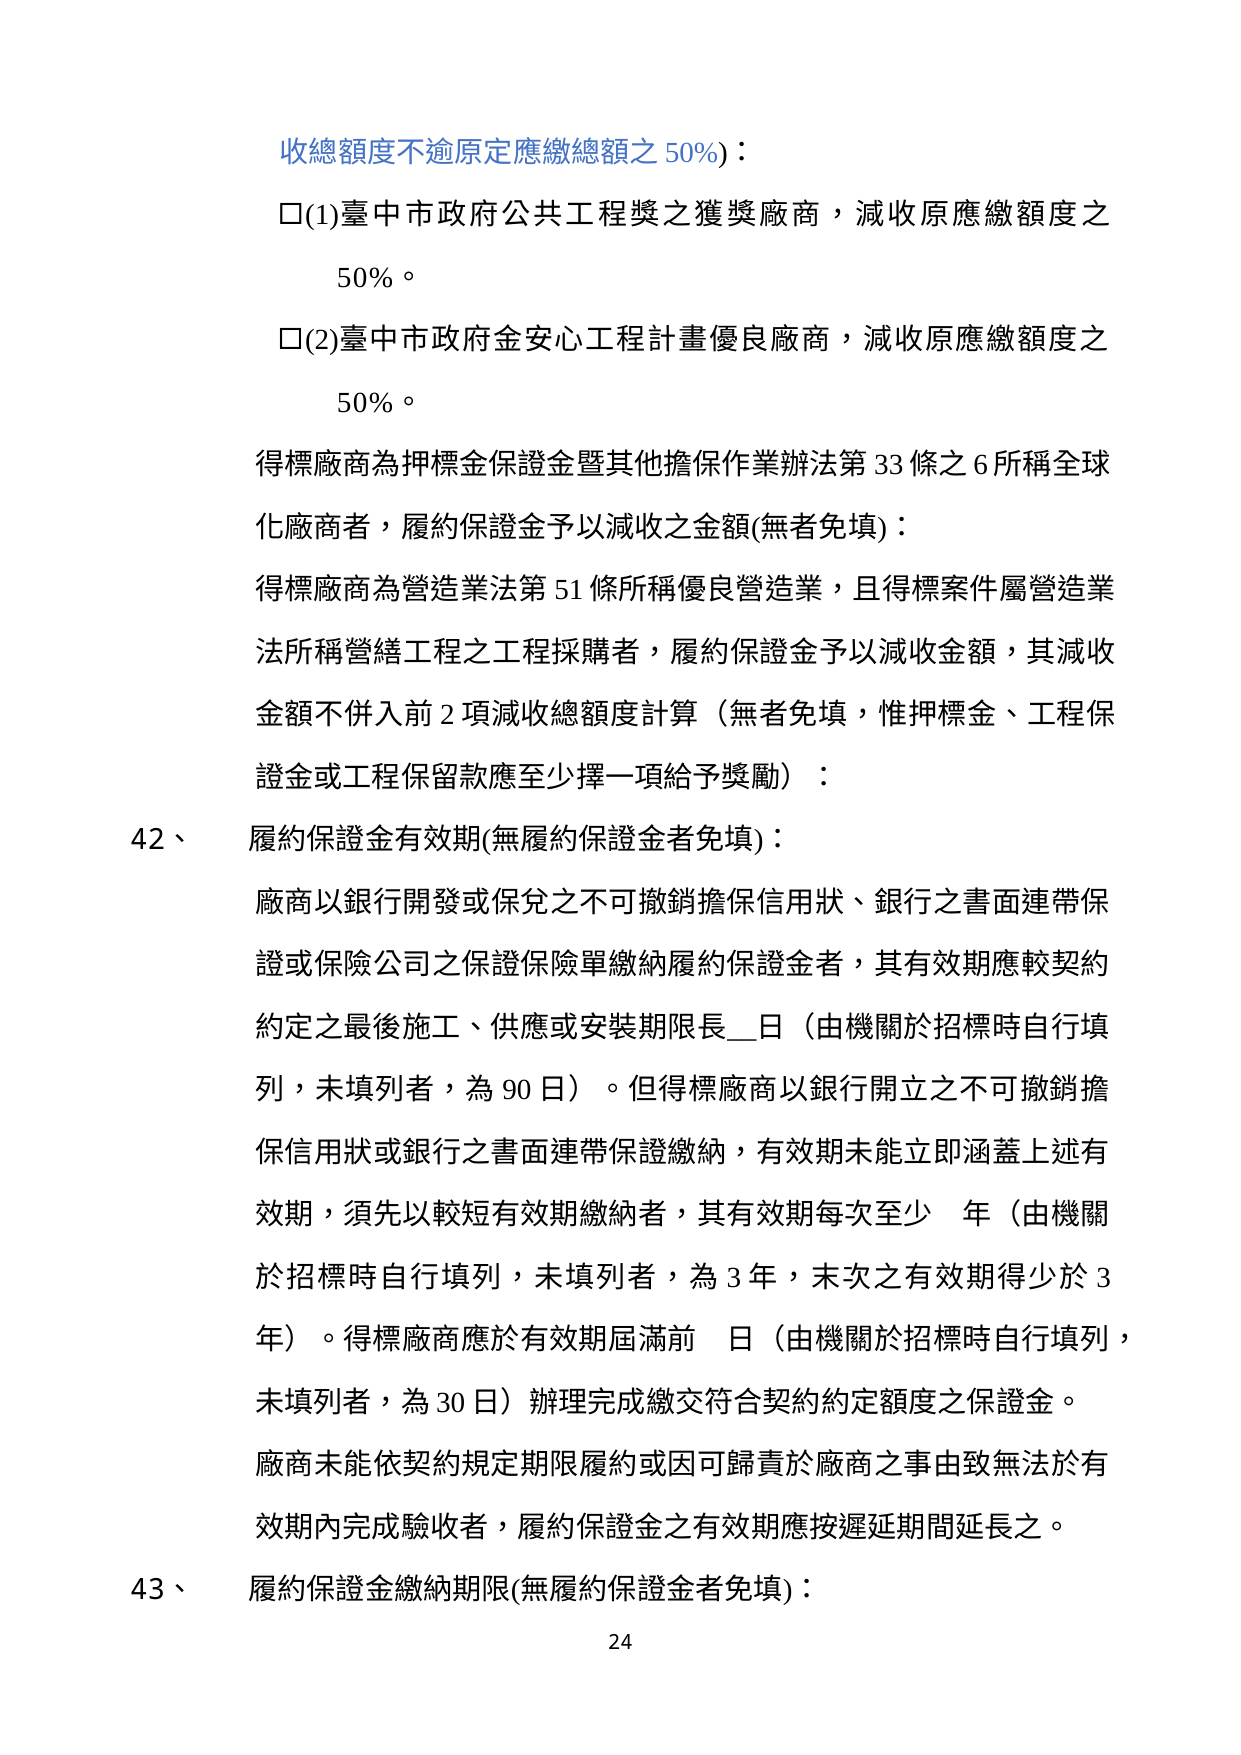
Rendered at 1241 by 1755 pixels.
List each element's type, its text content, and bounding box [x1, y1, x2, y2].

list 履約保證金繳納期限(無履約保證金者免填)： [130, 1545, 1110, 1608]
text 收總額度不逾原定應繳總額之50%)： [255, 108, 1110, 170]
text 得標廠商為押標金保證金暨其他擔保作業辦法第33條之6所稱全球化廠商者，履約保證金予以減收之金額(無者免填)： [255, 420, 1110, 545]
text (2)臺中市政府金安心工程計畫優良廠商，減收原應繳額度之50%。 [277, 295, 1110, 420]
list 履約保證金有效期(無履約保證金者免填)： [130, 795, 1110, 858]
text (1)臺中市政府公共工程獎之獲獎廠商，減收原應繳額度之50%。 [278, 170, 1110, 295]
text 廠商未能依契約規定期限履約或因可歸責於廠商之事由致無法於有效期內完成驗收者，履約保證金之有效期應按遲延期間延長之。 [255, 1420, 1110, 1545]
text 廠商以銀行開發或保兌之不可撤銷擔保信用狀、銀行之書面連帶保證或保險公司之保證保險單繳納履約保證金者，其有效期應較契約約定之最後施工、供應或安裝期限長__日（由機關於招標時自行填列，未填列者，為90日）。但得標廠商以銀行開立之不可撤銷擔保信用狀或銀行之書面連帶保證繳納，有效期未能立即涵蓋上述有效期，須先以較短有效期繳納者，其有效期每次至少 年（由機關於招標時自行填列，未填列者，為3年，末次之有效期得少於3年）。得標廠商應於有效期屆滿前 日（由機關於招標時自行填列，未填列者，為30日）辦理完成繳交符合契約約定額度之保證金。 [255, 858, 1110, 1420]
text 得標廠商為營造業法第51條所稱優良營造業，且得標案件屬營造業法所稱營繕工程之工程採購者，履約保證金予以減收金額，其減收金額不併入前2項減收總額度計算（無者免填，惟押標金、工程保證金或工程保留款應至少擇一項給予獎勵）： [255, 545, 1117, 795]
